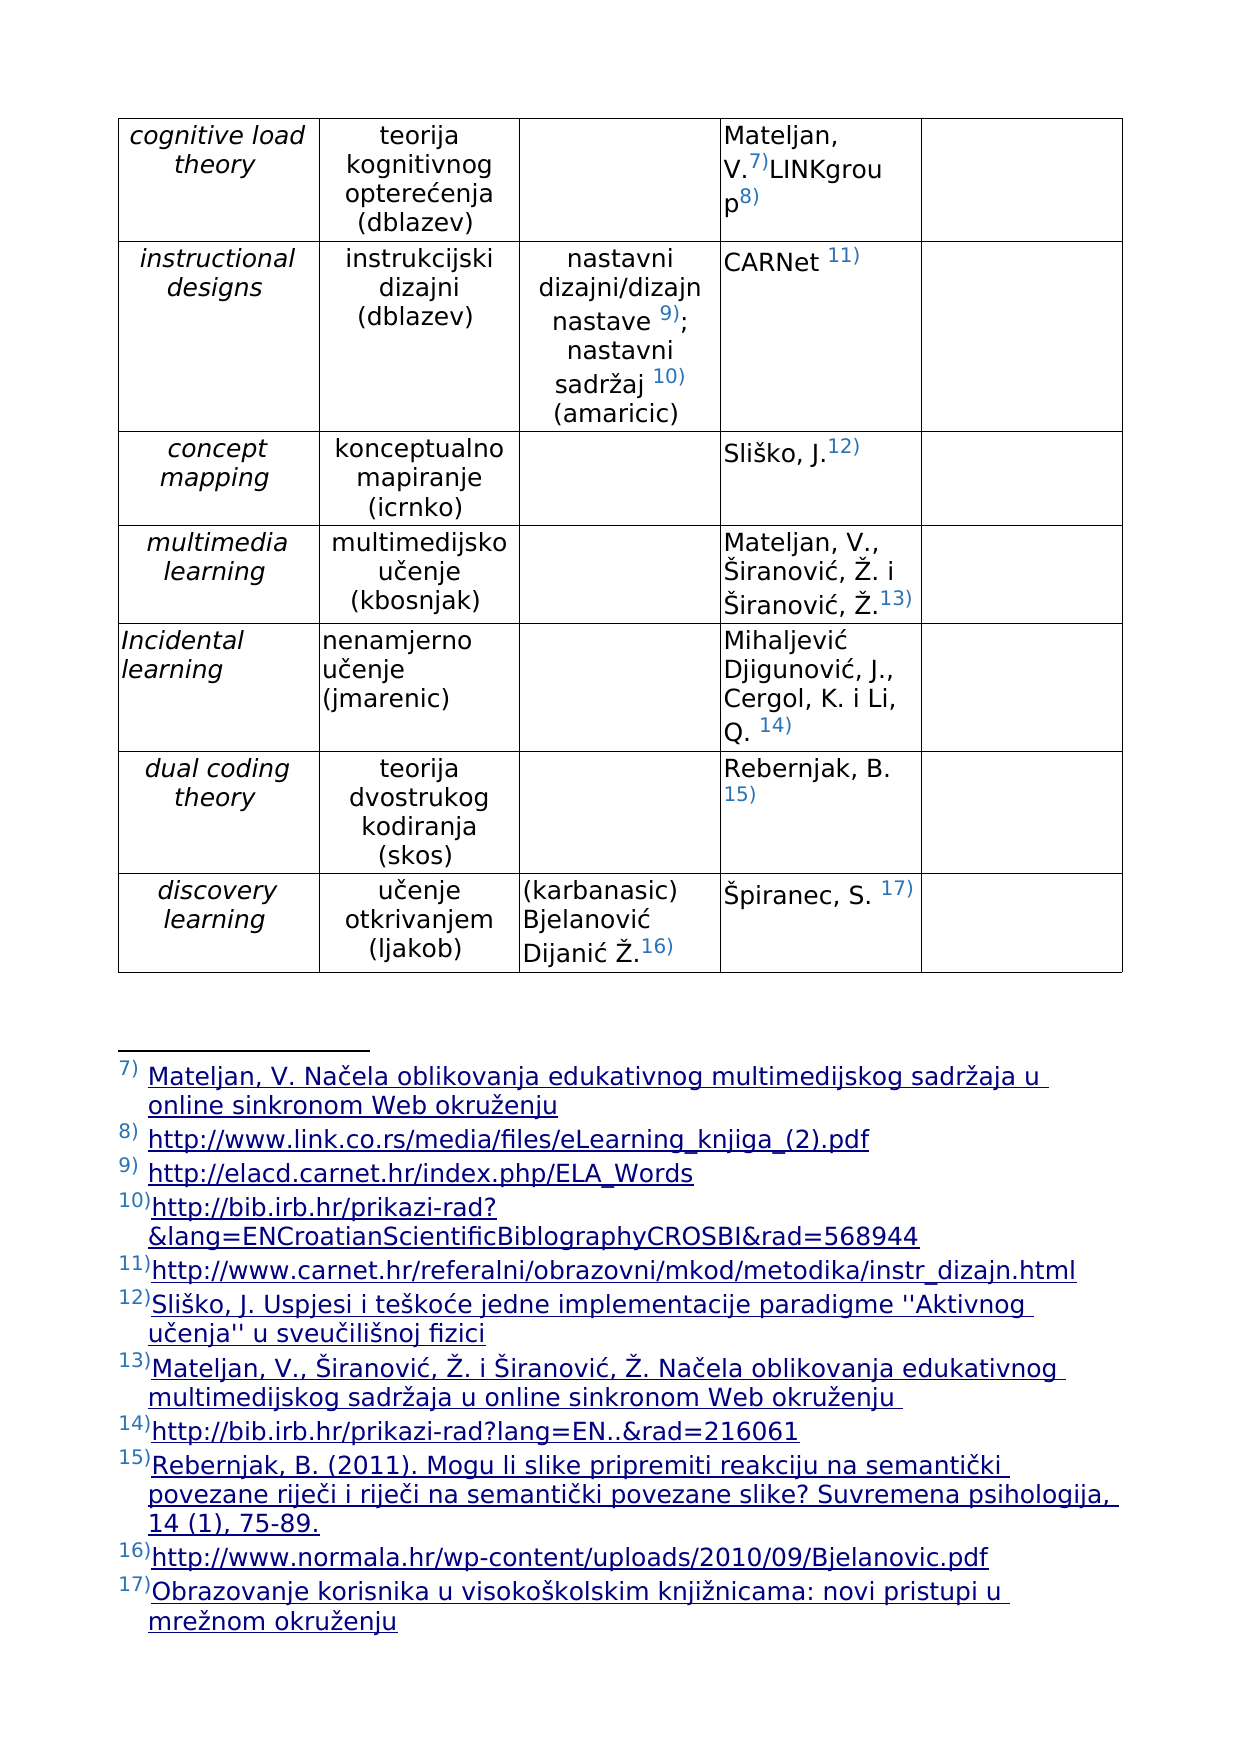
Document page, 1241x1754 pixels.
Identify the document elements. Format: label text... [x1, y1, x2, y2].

table_cell Mateljan, V.LINKgroup [721, 119, 921, 241]
table_cell nenamjerno učenje (jmarenic) [320, 624, 519, 751]
table_cell Sliško, J. [721, 432, 921, 525]
table_cell concept mapping [119, 432, 319, 525]
table_cell teorija dvostrukog kodiranja (skos) [320, 752, 519, 873]
table_cell teorija kognitivnog opterećenja (dblazev) [320, 119, 519, 241]
table_cell [520, 752, 720, 873]
table_cell [922, 874, 1122, 972]
table_cell nastavni dizajni/dizajn nastave ; nastavni sadržaj (amaricic) [520, 242, 720, 431]
table_cell Špiranec, S. [721, 874, 921, 972]
table_cell dual coding theory [119, 752, 319, 873]
table_cell [520, 624, 720, 751]
table_cell instrukcijski dizajni (dblazev) [320, 242, 519, 431]
table_cell konceptualno mapiranje (icrnko) [320, 432, 519, 525]
table_cell Mihaljević Djigunović, J., Cergol, K. i Li, Q. [721, 624, 921, 751]
table_cell [922, 526, 1122, 623]
table_cell (karbanasic) Bjelanović Dijanić Ž. [520, 874, 720, 972]
table_cell instructional designs [119, 242, 319, 431]
table_cell multimedia learning [119, 526, 319, 623]
table_cell [922, 119, 1122, 241]
table_cell multimedijsko učenje (kbosnjak) [320, 526, 519, 623]
table_cell [922, 624, 1122, 751]
table_cell CARNet [721, 242, 921, 431]
table_cell [922, 752, 1122, 873]
table_cell cognitive load theory [119, 119, 319, 241]
table_cell discovery learning [119, 874, 319, 972]
table_cell Incidental learning [119, 624, 319, 751]
table_cell [922, 242, 1122, 431]
table_cell učenje otkrivanjem (ljakob) [320, 874, 519, 972]
table_cell Rebernjak, B. [721, 752, 921, 873]
table_cell [520, 119, 720, 241]
table_cell Mateljan, V., Širanović, Ž. i Širanović, Ž. [721, 526, 921, 623]
table_cell [520, 432, 720, 525]
table_cell [922, 432, 1122, 525]
table_cell [520, 526, 720, 623]
